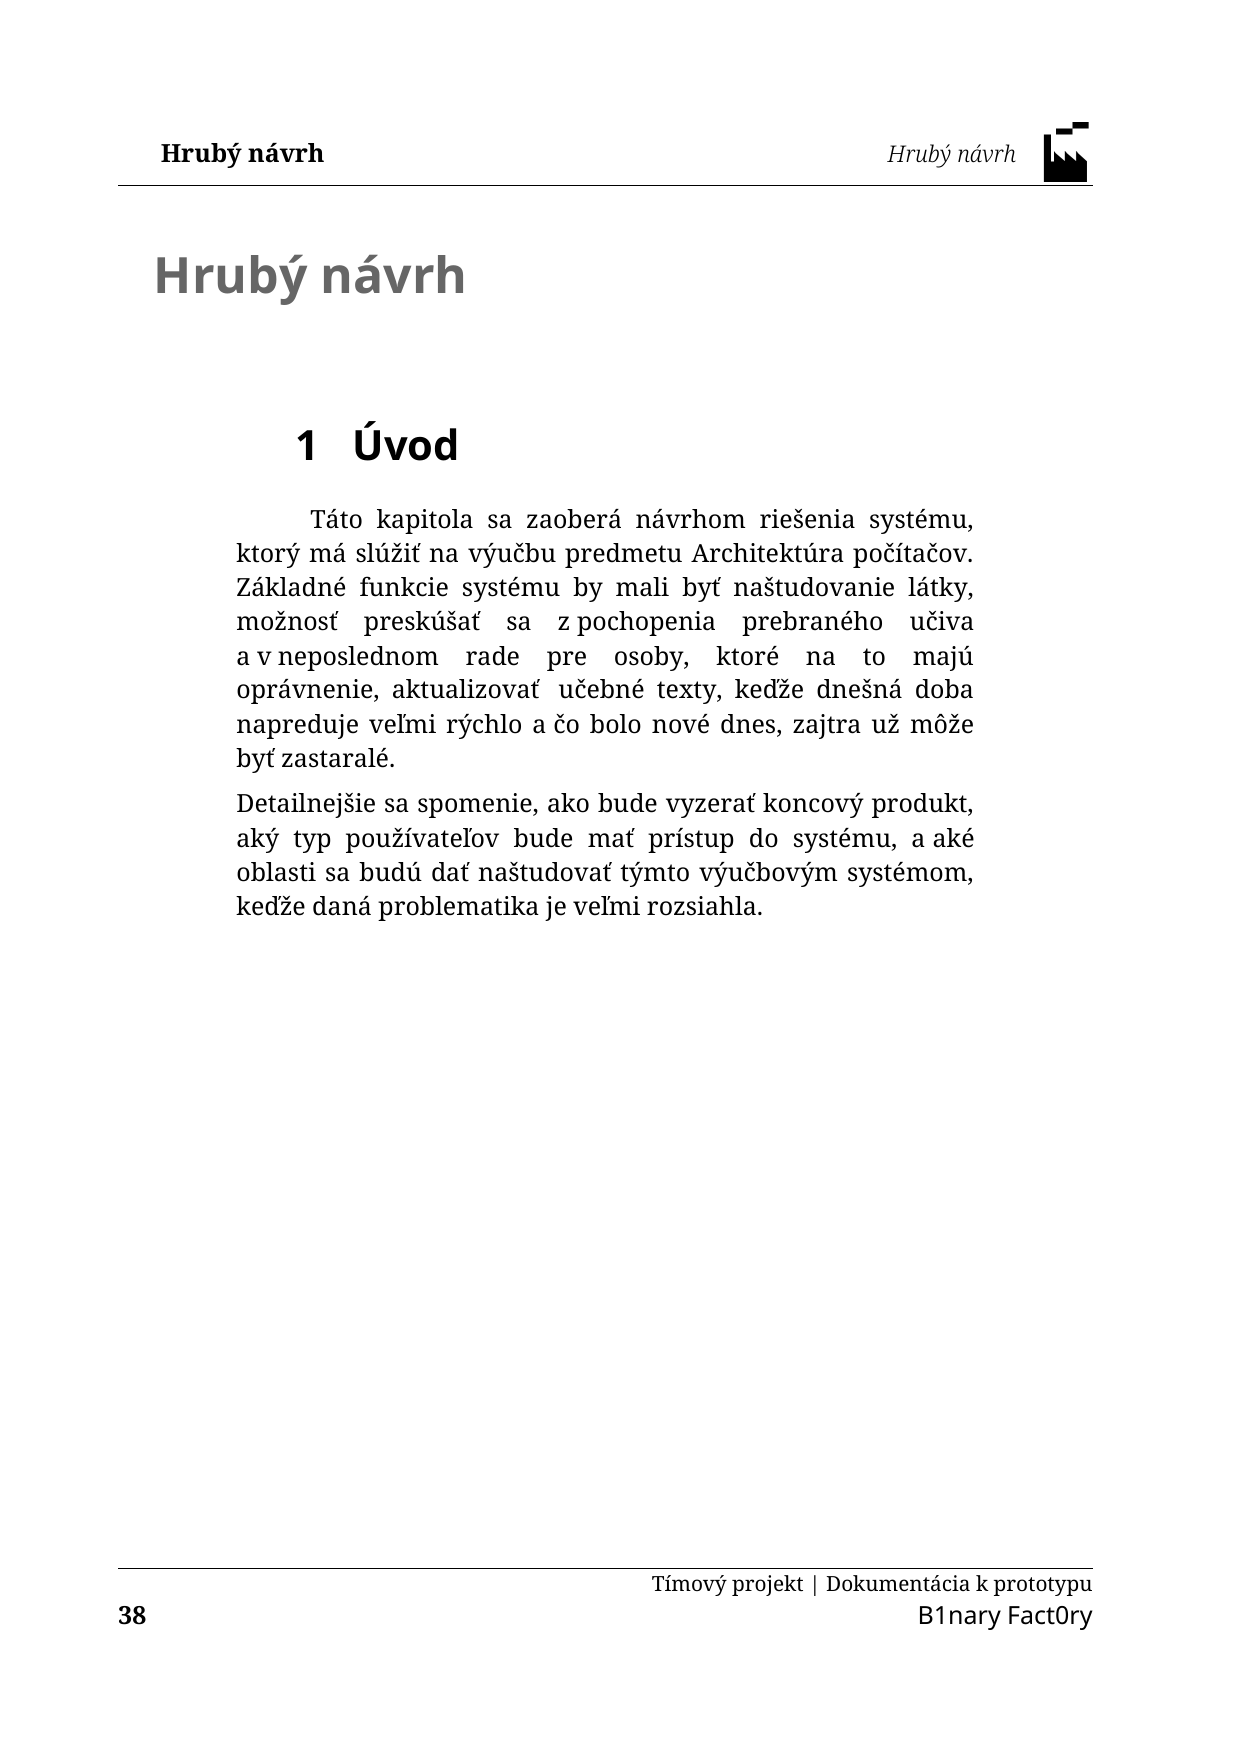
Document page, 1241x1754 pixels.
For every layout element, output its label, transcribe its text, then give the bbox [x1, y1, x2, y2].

text Detailnejšie sa spomenie, ako bude vyzerať koncový produkt, aký typ používateľov bude mať prístup do systému, a aké oblasti sa budú dať naštudovať týmto výučbovým systémom, keďže daná problematika je veľmi rozsiahla. [236, 786, 974, 922]
picture [1043, 122, 1089, 182]
text Táto kapitola sa zaoberá návrhom riešenia systému, ktorý má slúžiť na výučbu predmetu Architektúra počítačov. Základné funkcie systému by mali byť naštudovanie látky, možnosť preskúšať sa z pochopenia prebraného učiva a v neposlednom rade pre osoby, ktoré na to majú oprávnenie, aktualizovať učebné texty, keďže dnešná doba napreduje veľmi rýchlo a čo bolo nové dnes, zajtra už môže byť zastaralé. [236, 502, 974, 774]
subtitle Úvod [295, 416, 974, 472]
subtitle Hrubý návrh [118, 241, 1093, 309]
